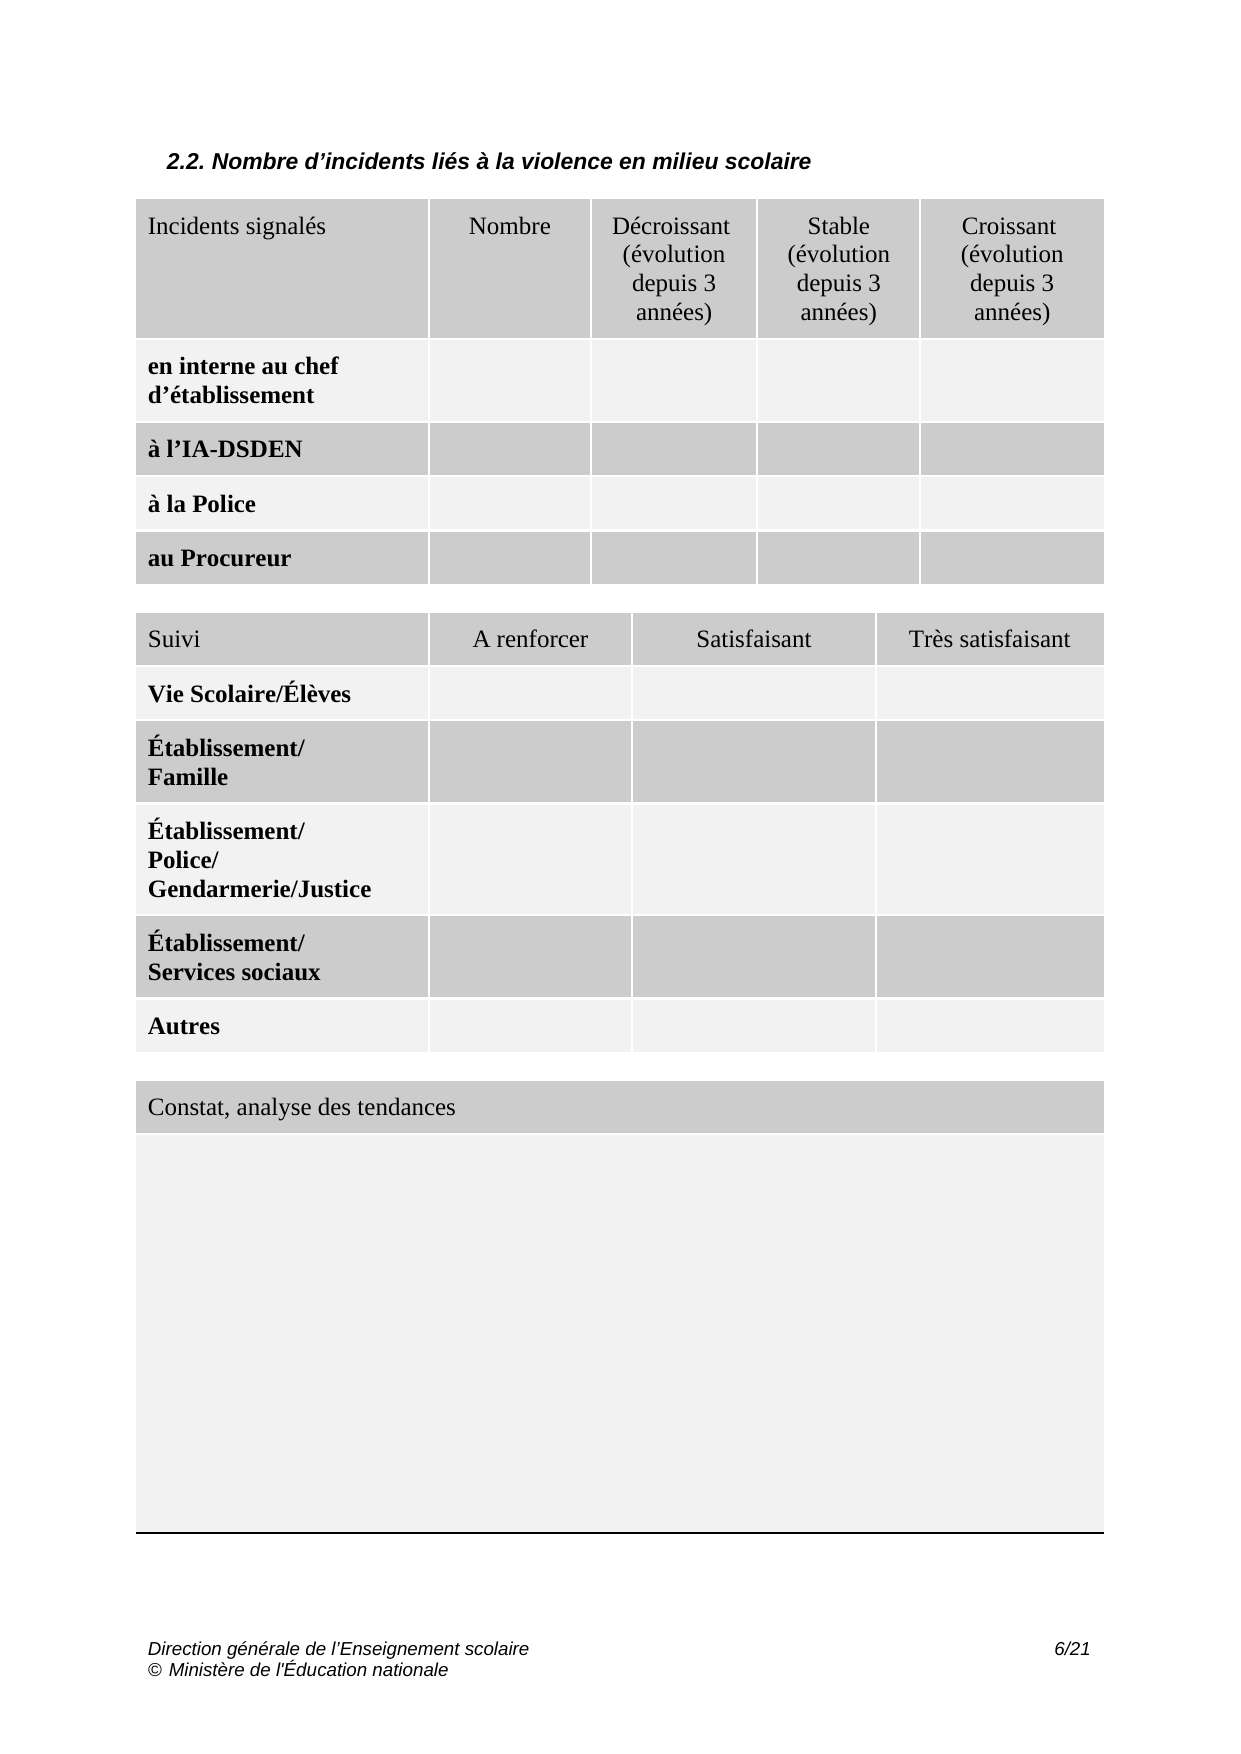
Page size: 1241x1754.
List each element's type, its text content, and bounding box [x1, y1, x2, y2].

table_cell [592, 340, 756, 421]
table_header Incidents signalés [136, 199, 428, 338]
table_header Croissant (évolution depuis 3 années) [921, 199, 1104, 338]
table_cell [758, 423, 919, 475]
table_cell [430, 805, 631, 914]
table_cell Vie Scolaire/Élèves [136, 667, 428, 719]
table_cell [877, 667, 1104, 719]
table_cell [592, 423, 756, 475]
table_cell [921, 423, 1104, 475]
table_cell [430, 721, 631, 802]
table_cell [877, 1000, 1104, 1052]
table_cell à la Police [136, 477, 428, 529]
table_cell [430, 532, 590, 584]
table_cell [877, 721, 1104, 802]
table_cell [633, 721, 875, 802]
table_cell Autres [136, 1000, 428, 1052]
table_cell [758, 340, 919, 421]
table_cell [136, 1135, 1104, 1532]
subtitle Nombre d’incidents liés à la violence en milieu scolaire [167, 148, 1092, 174]
table_cell [921, 532, 1104, 584]
table_cell [430, 423, 590, 475]
table_cell [430, 667, 631, 719]
table_cell [592, 532, 756, 584]
table_cell [758, 532, 919, 584]
table_header Décroissant (évolution depuis 3 années) [592, 199, 756, 338]
table_header A renforcer [430, 613, 631, 665]
table_header Stable (évolution depuis 3 années) [758, 199, 919, 338]
table_cell [430, 1000, 631, 1052]
table_cell [921, 477, 1104, 529]
table_cell au Procureur [136, 532, 428, 584]
table_header Satisfaisant [633, 613, 875, 665]
table_cell [758, 477, 919, 529]
table_cell [633, 916, 875, 997]
table_cell [592, 477, 756, 529]
table_header Très satisfaisant [877, 613, 1104, 665]
table_cell [633, 805, 875, 914]
table_header Suivi [136, 613, 428, 665]
table_cell [633, 1000, 875, 1052]
table_header Constat, analyse des tendances [136, 1081, 1104, 1133]
table_cell [921, 340, 1104, 421]
table_cell [430, 916, 631, 997]
table_cell [430, 340, 590, 421]
table_cell en interne au chef d’établissement [136, 340, 428, 421]
table_cell Établissement/ Services sociaux [136, 916, 428, 997]
table_cell [633, 667, 875, 719]
table_cell [877, 916, 1104, 997]
table_cell Établissement/ Famille [136, 721, 428, 802]
table_cell à l’IA-DSDEN [136, 423, 428, 475]
table_cell Établissement/ Police/ Gendarmerie/Justice [136, 805, 428, 914]
table_cell [877, 805, 1104, 914]
table_header Nombre [430, 199, 590, 338]
table_cell [430, 477, 590, 529]
